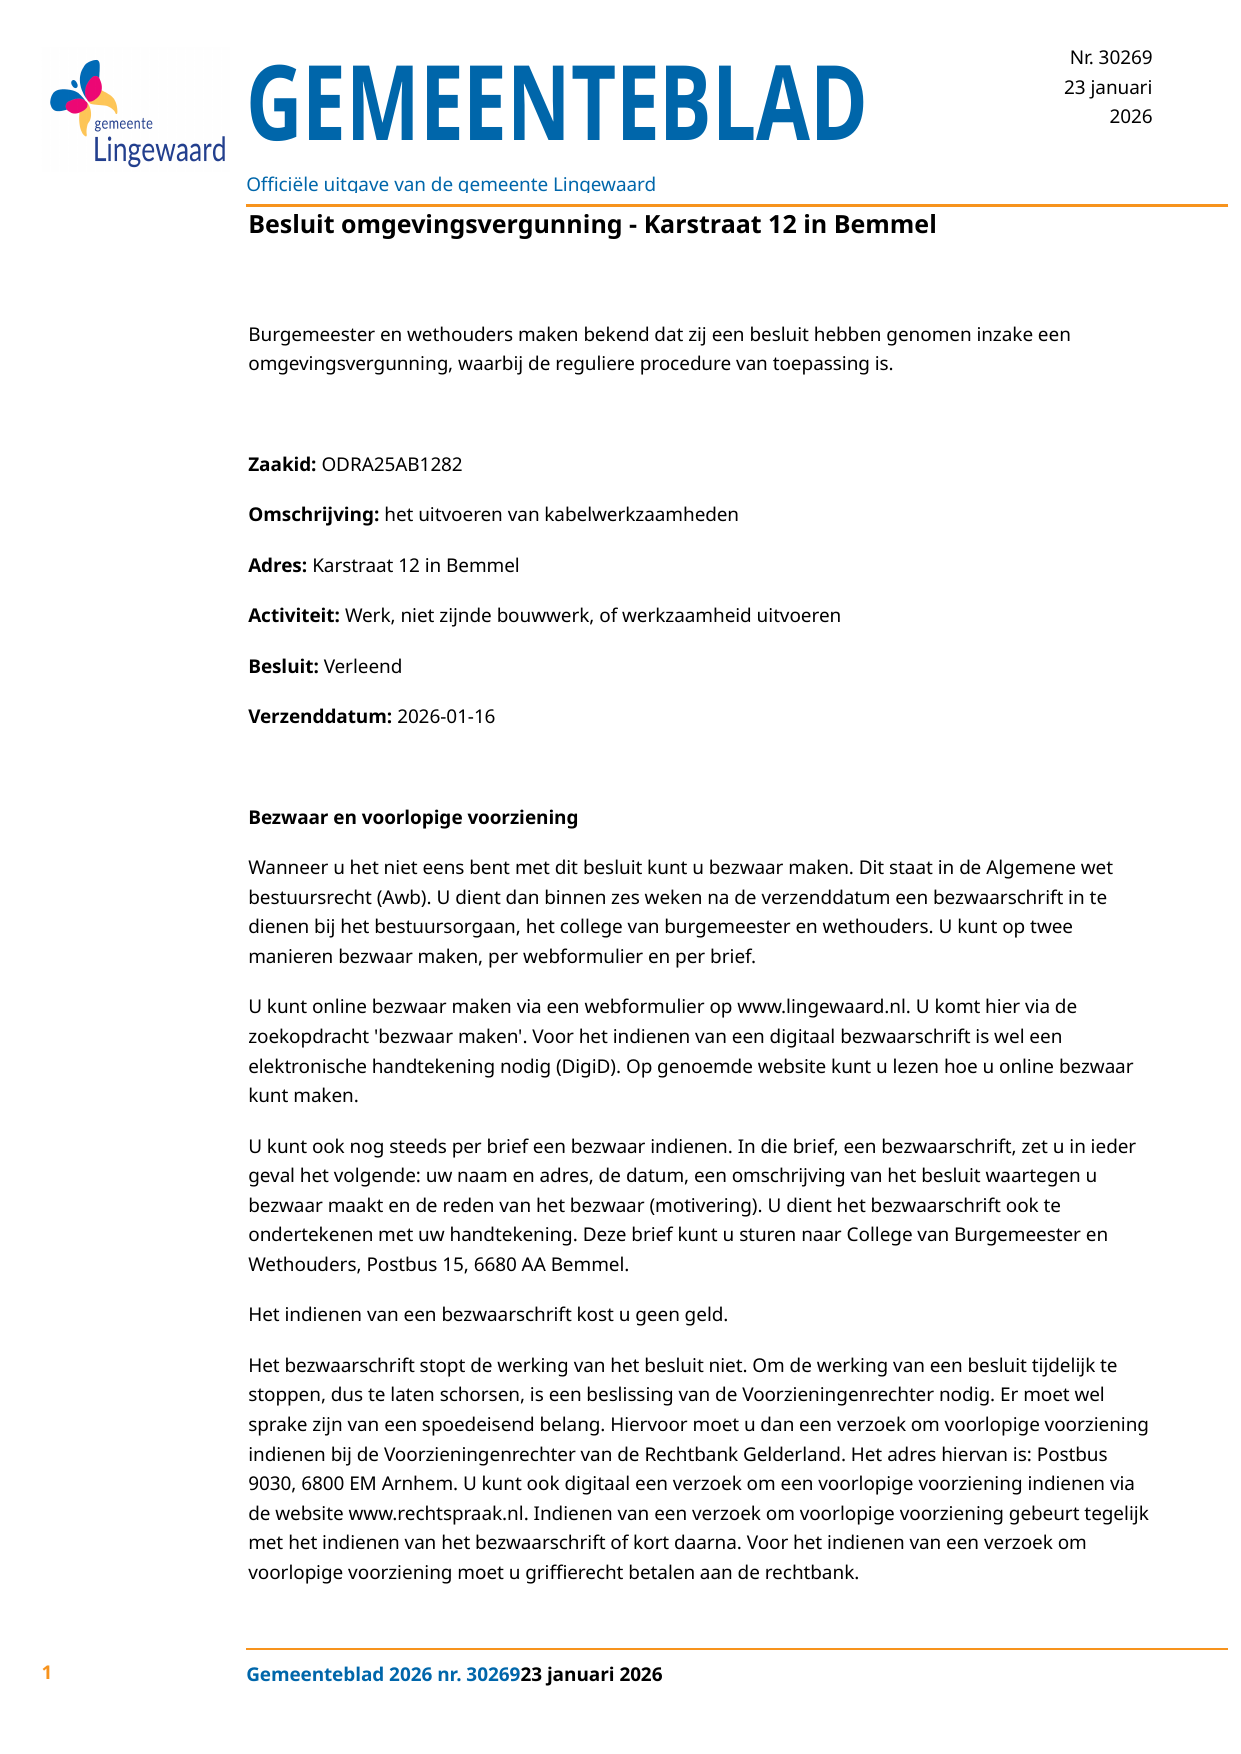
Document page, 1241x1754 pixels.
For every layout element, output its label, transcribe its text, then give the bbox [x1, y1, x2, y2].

picture [41, 47, 231, 172]
text Omschrijving: het uitvoeren van kabelwerkzaamheden [248, 502, 1152, 527]
text U kunt online bezwaar maken via een webformulier op www.lingewaard.nl. U komt hier via de zoekopdracht 'bezwaar maken'. Voor het indienen van een digitaal bezwaarschrift is wel een elektronische handtekening nodig (DigiD). Op genoemde website kunt u lezen hoe u online bezwaar kunt maken. [248, 994, 1152, 1108]
text Besluit omgevingsvergunning - Karstraat 12 in Bemmel [248, 207, 1152, 241]
text Activiteit: Werk, niet zijnde bouwwerk, of werkzaamheid uitvoeren [248, 602, 1152, 628]
text Zaakid: ODRA25AB1282 [248, 451, 1152, 477]
text Burgemeester en wethouders maken bekend dat zij een besluit hebben genomen inzake een omgevingsvergunning, waarbij de reguliere procedure van toepassing is. [248, 321, 1152, 376]
text U kunt ook nog steeds per brief een bezwaar indienen. In die brief, een bezwaarschrift, zet u in ieder geval het volgende: uw naam en adres, de datum, een omschrijving van het besluit waartegen u bezwaar maakt en de reden van het bezwaar (motivering). U dient het bezwaarschrift ook te ondertekenen met uw handtekening. Deze brief kunt u sturen naar College van Burgemeester en Wethouders, Postbus 15, 6680 AA Bemmel. [248, 1133, 1152, 1277]
text Bezwaar en voorlopige voorziening [248, 804, 1152, 830]
text Wanneer u het niet eens bent met dit besluit kunt u bezwaar maken. Dit staat in de Algemene wet bestuursrecht (Awb). U dient dan binnen zes weken na de verzenddatum een bezwaarschrift in te dienen bij het bestuursorgaan, het college van burgemeester en wethouders. U kunt op twee manieren bezwaar maken, per webformulier en per brief. [248, 854, 1152, 969]
text Verzenddatum: 2026-01-16 [248, 703, 1152, 729]
text Het bezwaarschrift stopt de werking van het besluit niet. Om de werking van een besluit tijdelijk te stoppen, dus te laten schorsen, is een beslissing van de Voorzieningenrechter nodig. Er moet wel sprake zijn van een spoedeisend belang. Hiervoor moet u dan een verzoek om voorlopige voorziening indienen bij de Voorzieningenrechter van de Rechtbank Gelderland. Het adres hiervan is: Postbus 9030, 6800 EM Arnhem. U kunt ook digitaal een verzoek om een voorlopige voorziening indienen via de website www.rechtspraak.nl. Indienen van een verzoek om voorlopige voorziening gebeurt tegelijk met het indienen van het bezwaarschrift of kort daarna. Voor het indienen van een verzoek om voorlopige voorziening moet u griffierecht betalen aan de rechtbank. [248, 1352, 1152, 1585]
text Besluit: Verleend [248, 653, 1152, 678]
text Het indienen van een bezwaarschrift kost u geen geld. [248, 1302, 1152, 1327]
text Adres: Karstraat 12 in Bemmel [248, 552, 1152, 578]
